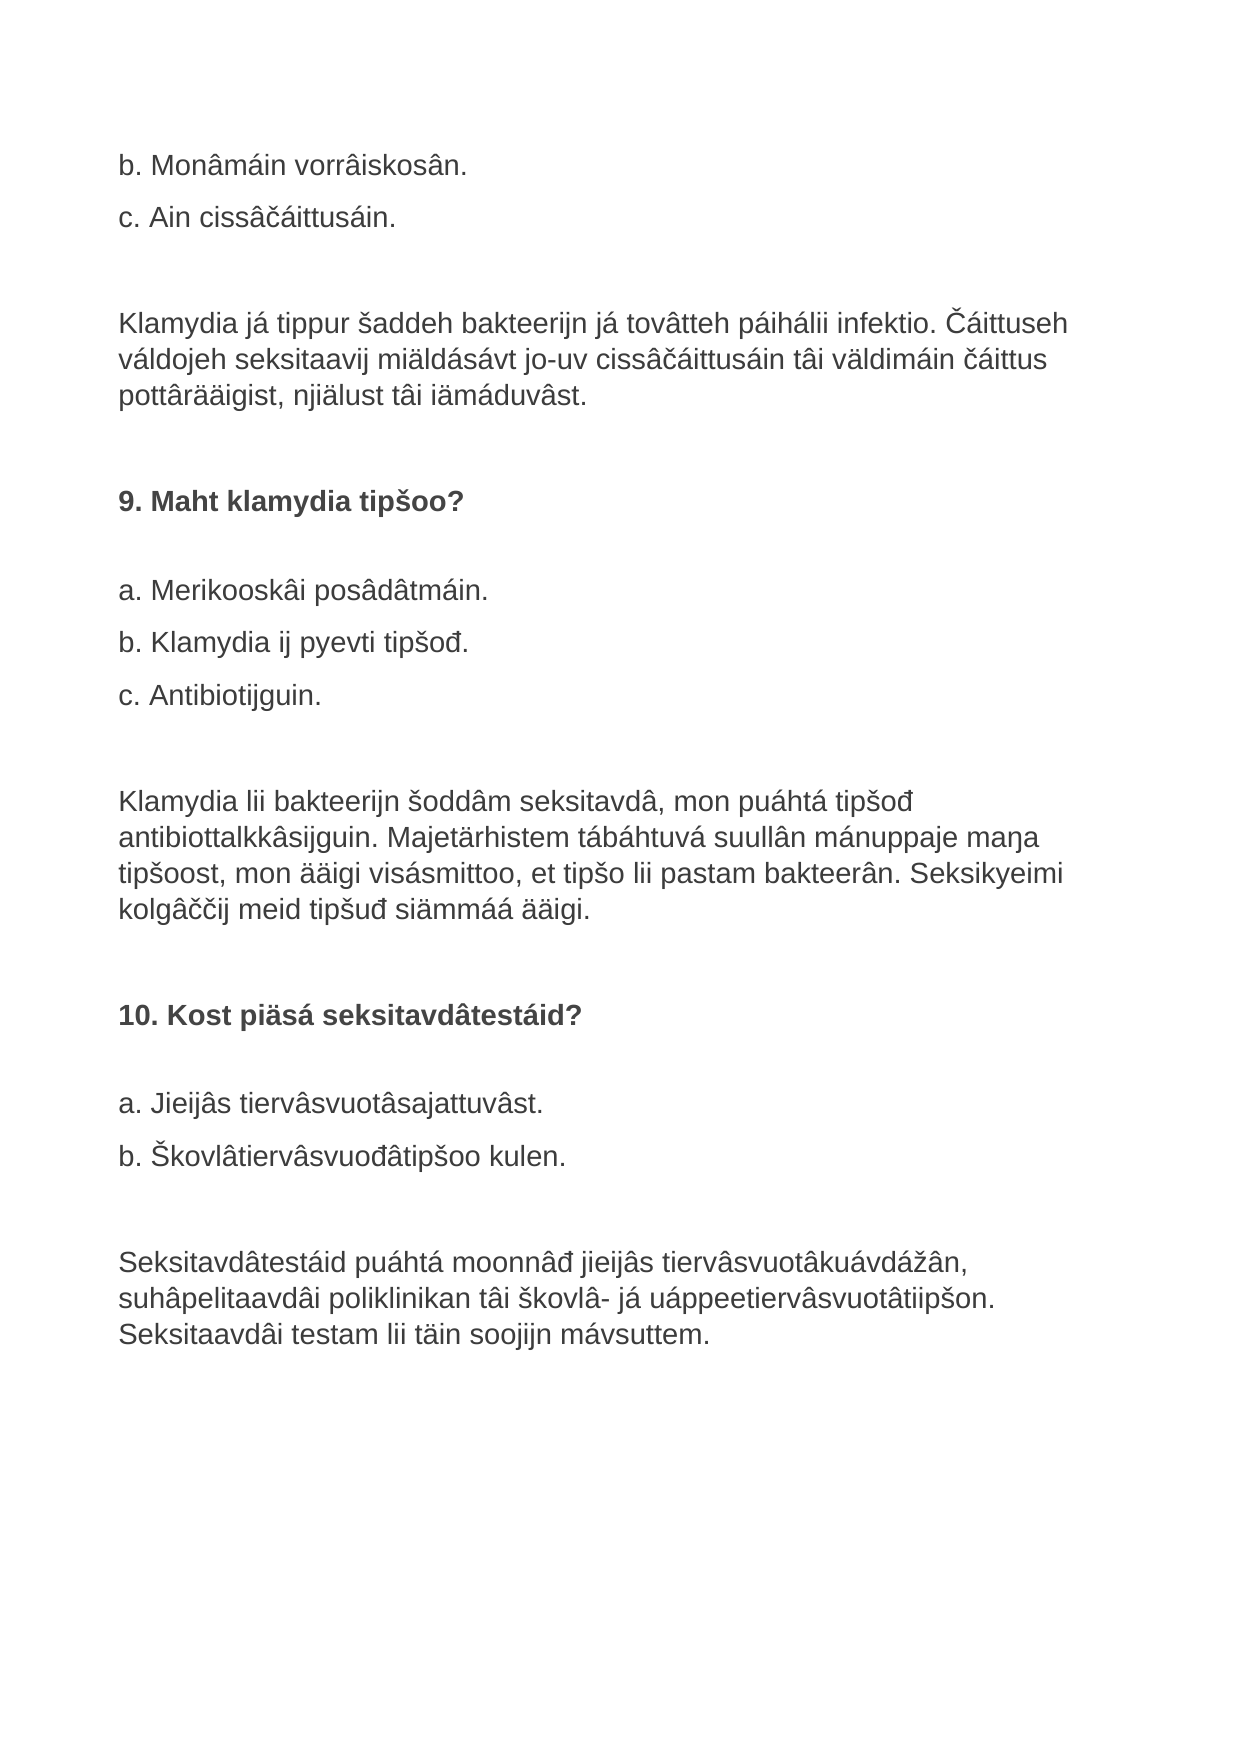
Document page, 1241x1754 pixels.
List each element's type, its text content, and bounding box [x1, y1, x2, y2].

text Seksitavdâtestáid puáhtá moonnâđ jieijâs tiervâsvuotâkuávdážân, suhâpelitaavdâi poliklinikan tâi škovlâ- já uáppeetiervâsvuotâtiipšon. Seksitaavdâi testam lii täin soojijn mávsuttem. [118, 1245, 1122, 1351]
text a. Merikooskâi posâdâtmáin. [118, 573, 1122, 606]
text Klamydia já tippur šaddeh bakteerijn já tovâtteh páihálii infektio. Čáittuseh váldojeh seksitaavij miäldásávt jo-uv cissâčáittusáin tâi väldimáin čáittus pottârääigist, njiälust tâi iämáduvâst. [118, 306, 1122, 412]
text b. Monâmáin vorrâiskosân. [118, 148, 1122, 181]
subtitle 9. Maht klamydia tipšoo? [118, 484, 1122, 517]
text b. Škovlâtiervâsvuođâtipšoo kulen. [118, 1139, 1122, 1173]
text b. Klamydia ij pyevti tipšođ. [118, 625, 1122, 659]
text c. Antibiotijguin. [118, 678, 1122, 712]
text c. Ain cissâčáittusáin. [118, 200, 1122, 234]
subtitle 10. Kost piäsá seksitavdâtestáid? [118, 998, 1122, 1031]
text a. Jieijâs tiervâsvuotâsajattuvâst. [118, 1087, 1122, 1120]
text Klamydia lii bakteerijn šoddâm seksitavdâ, mon puáhtá tipšođ antibiottalkkâsijguin. Majetärhistem tábáhtuvá suullân mánuppaje maŋa tipšoost, mon ääigi visásmittoo, et tipšo lii pastam bakteerân. Seksikyeimi kolgâččij meid tipšuđ siämmáá ääigi. [118, 784, 1122, 926]
